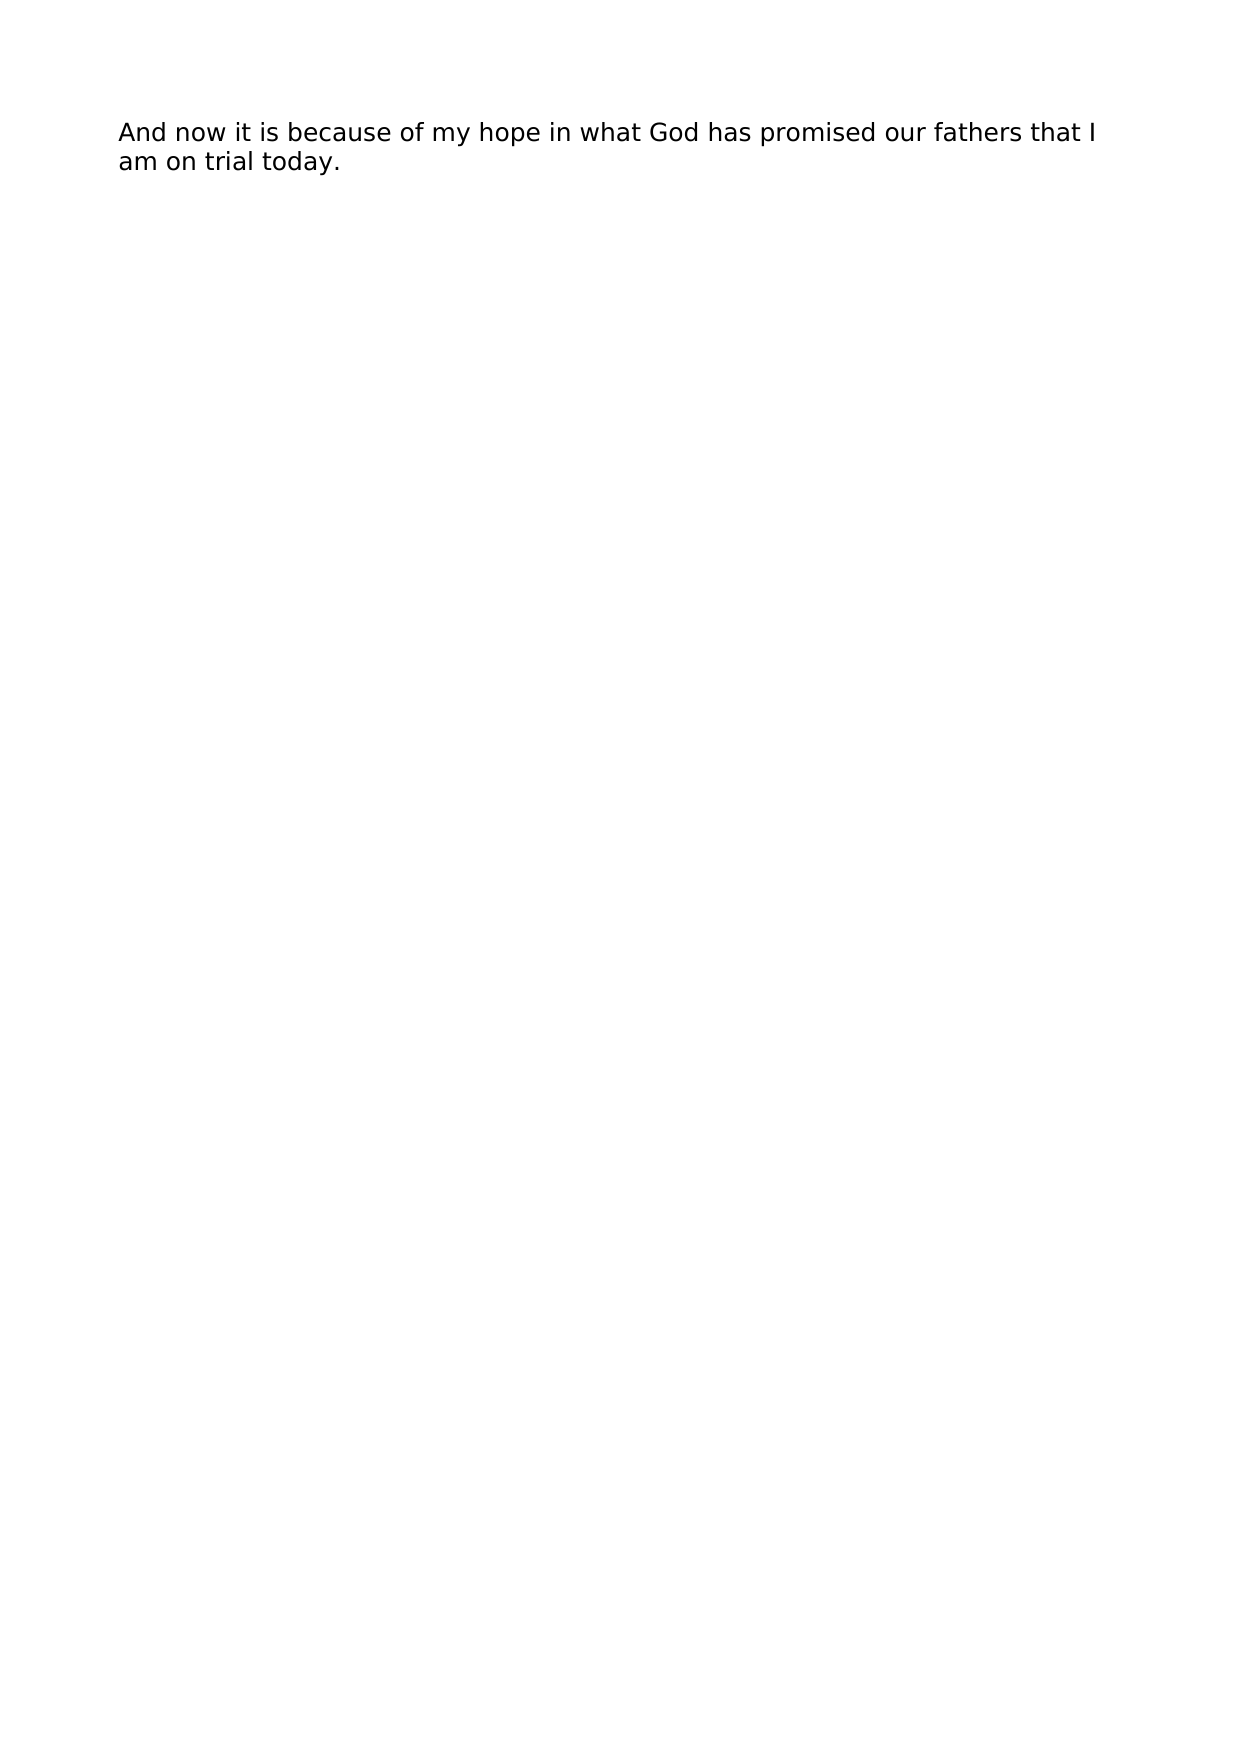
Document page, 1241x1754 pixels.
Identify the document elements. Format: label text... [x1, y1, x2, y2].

text And now it is because of my hope in what God has promised our fathers that I am on trial today. [118, 118, 1122, 176]
